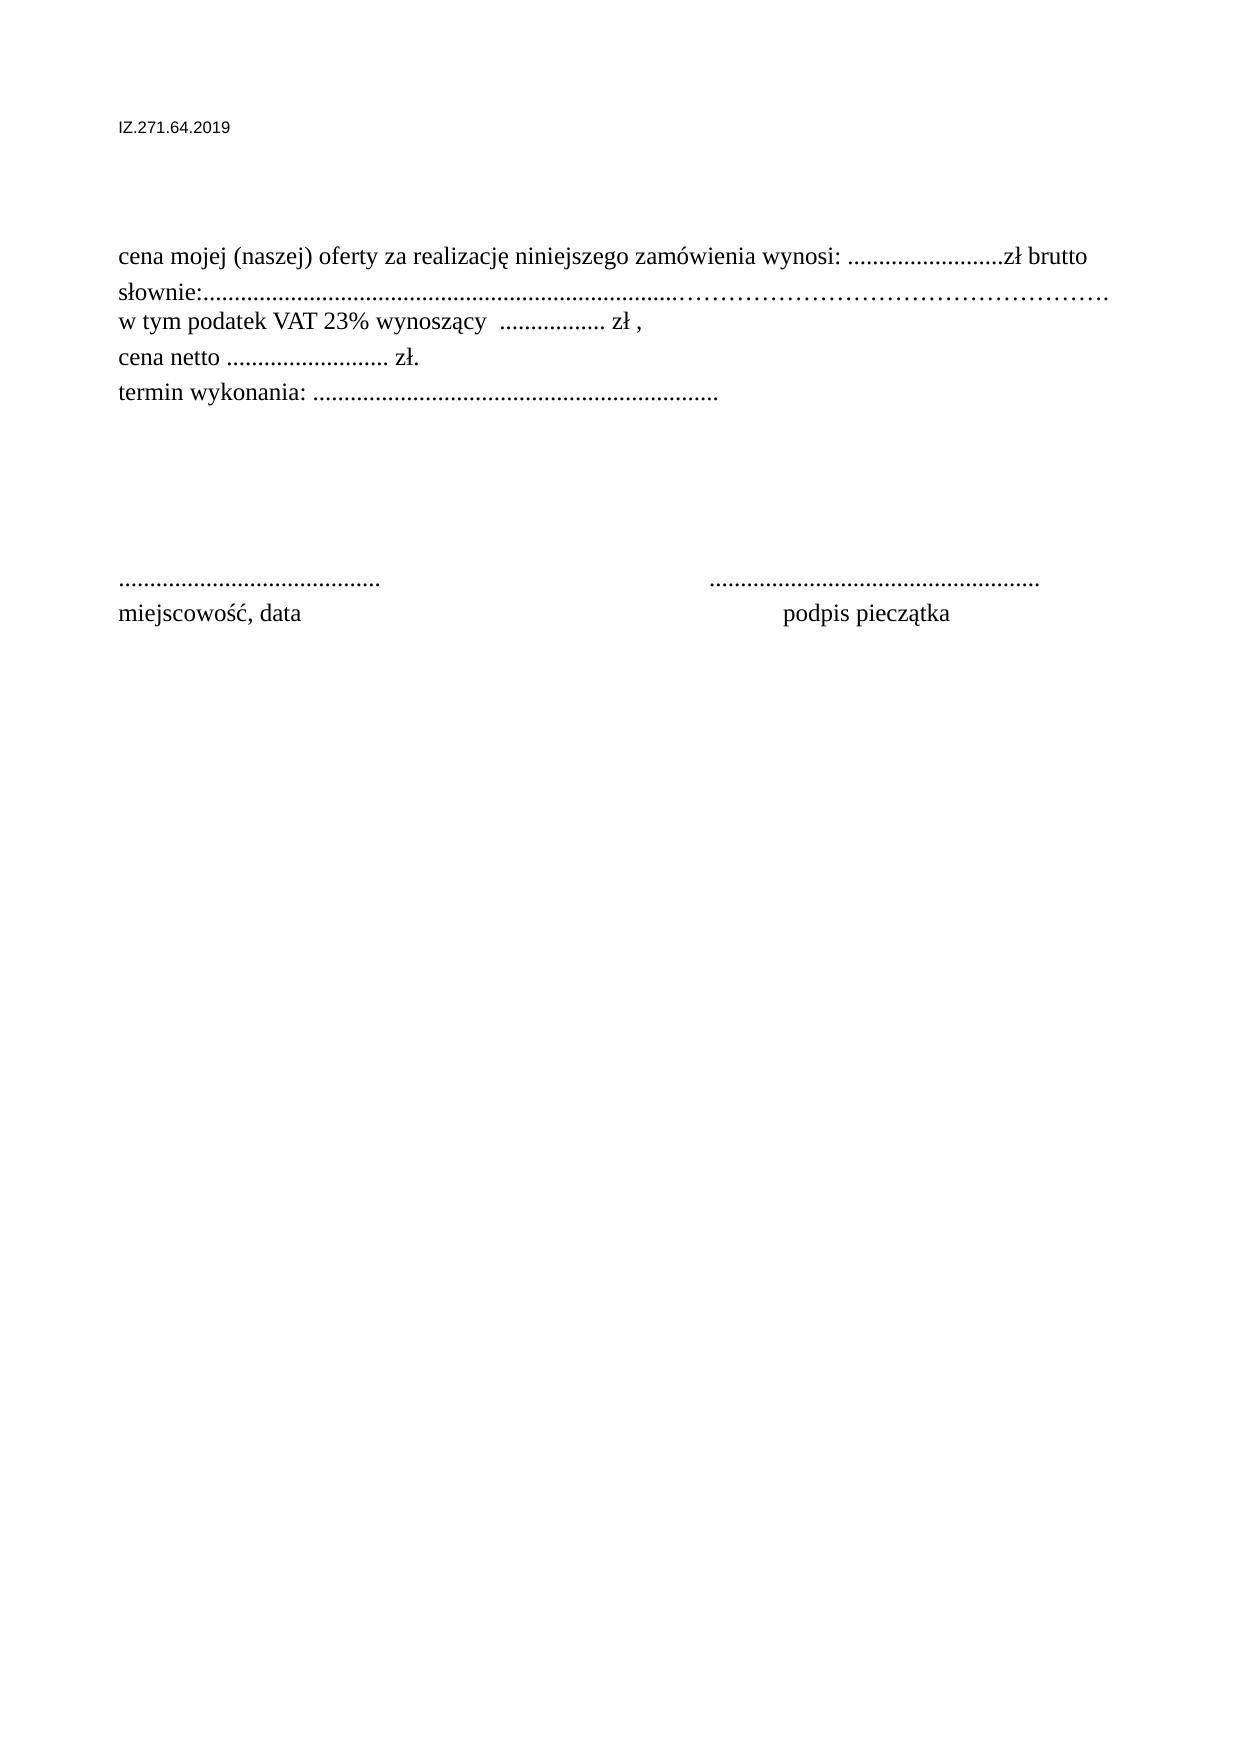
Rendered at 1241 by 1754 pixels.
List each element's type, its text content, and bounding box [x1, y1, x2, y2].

text termin wykonania: ................................................................. [118, 376, 1122, 406]
text cena netto .......................... zł. [118, 341, 1122, 370]
text miejscowość, data podpis pieczątka [118, 597, 1122, 627]
text słownie:............................................................................……………………………………………. w tym podatek VAT 23% wynoszący ................. zł , [118, 276, 1122, 335]
text .......................................... ..................................................... [118, 563, 1122, 592]
text cena mojej (naszej) oferty za realizację niniejszego zamówienia wynosi: .........................zł brutto [118, 241, 1122, 270]
